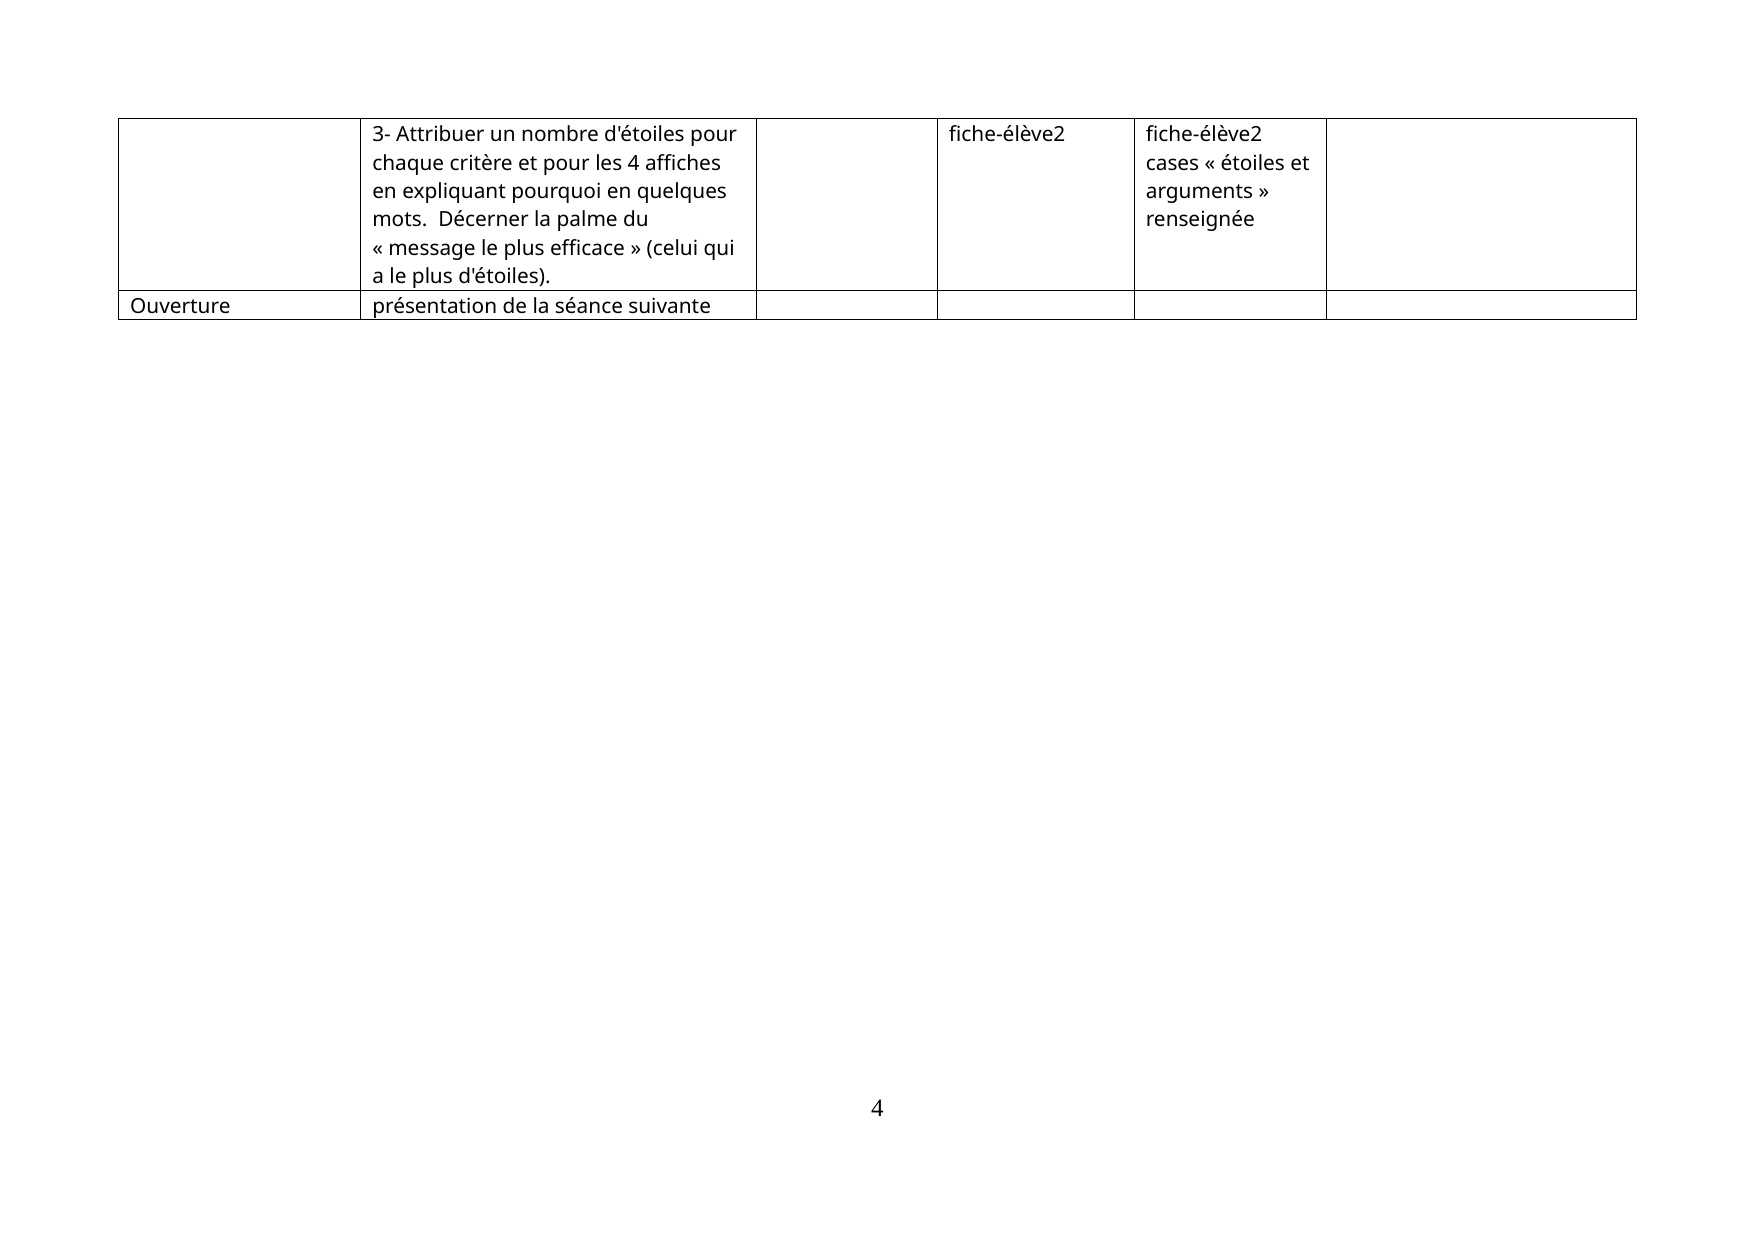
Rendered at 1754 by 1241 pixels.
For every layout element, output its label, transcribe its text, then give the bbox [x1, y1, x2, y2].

table_cell [757, 291, 937, 319]
table_cell [1327, 291, 1636, 319]
table_cell Ouverture [119, 291, 360, 319]
table_cell fiche-élève2 [938, 119, 1134, 290]
table_cell [1135, 291, 1326, 319]
table_cell présentation de la séance suivante [361, 291, 756, 319]
table_cell fiche-élève2 cases « étoiles et arguments » renseignée [1135, 119, 1326, 290]
table_cell [1327, 119, 1636, 290]
table_cell [757, 119, 937, 290]
table_cell 3- Attribuer un nombre d'étoiles pour chaque critère et pour les 4 affiches en expliquant pourquoi en quelques mots. Décerner la palme du « message le plus efficace » (celui qui a le plus d'étoiles). [361, 119, 756, 290]
table_cell [119, 119, 360, 290]
table_cell [938, 291, 1134, 319]
